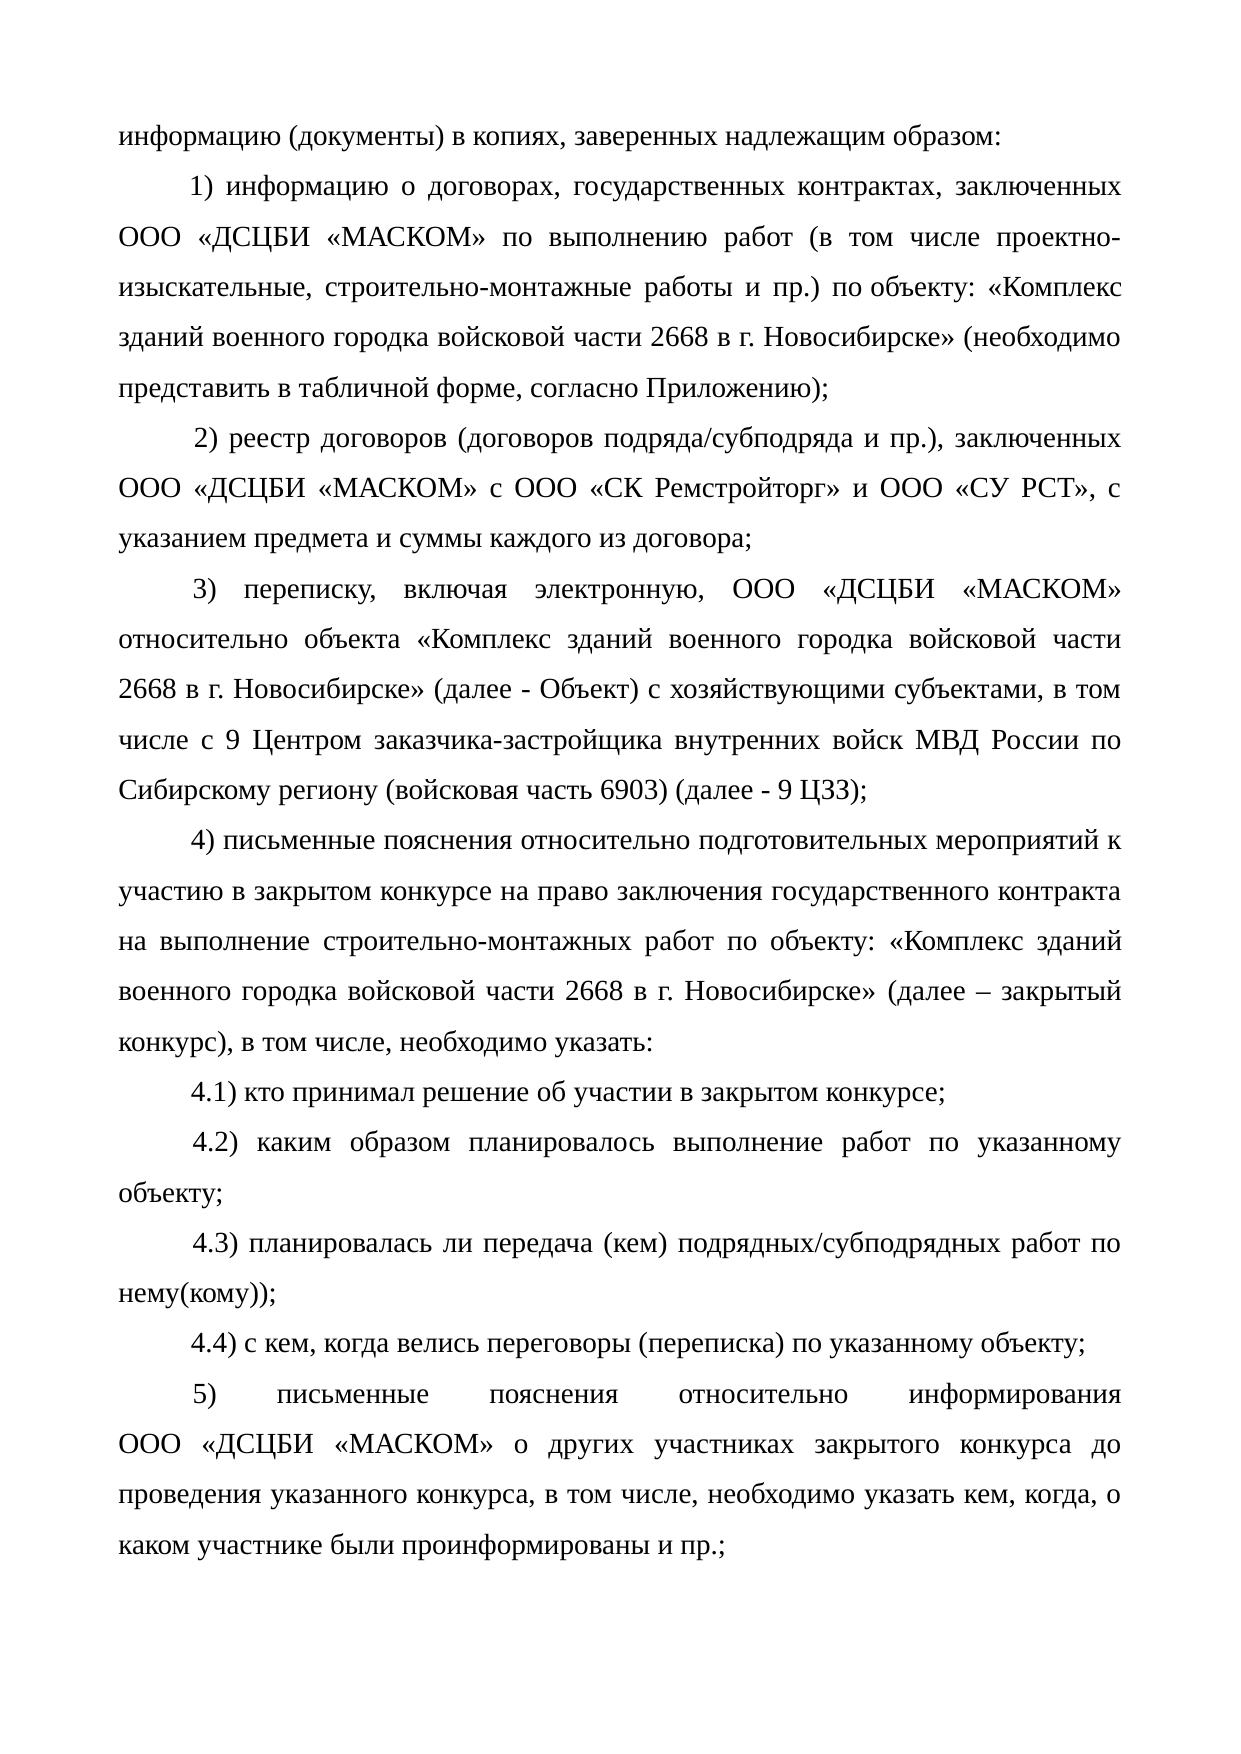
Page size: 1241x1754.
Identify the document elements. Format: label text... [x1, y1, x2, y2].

text 2) реестр договоров (договоров подряда/субподряда и пр.), заключенных ООО «ДСЦБИ «МАСКОМ» с ООО «СК Ремстройторг» и ООО «СУ РСТ», с указанием предмета и суммы каждого из договора; [118, 420, 1122, 554]
text 4.1) кто принимал решение об участии в закрытом конкурсе; [118, 1074, 1122, 1108]
text 3) переписку, включая электронную, ООО «ДСЦБИ «МАСКОМ» относительно объекта «Комплекс зданий военного городка войсковой части 2668 в г. Новосибирске» (далее - Объект) с хозяйствующими субъектами, в том числе с 9 Центром заказчика-застройщика внутренних войск МВД России по Сибирскому региону (войсковая часть 6903) (далее - 9 ЦЗЗ); [118, 571, 1122, 806]
text 1) информацию о договорах, государственных контрактах, заключенных ООО «ДСЦБИ «МАСКОМ» по выполнению работ (в том числе проектно-изыскательные, строительно-монтажные работы и пр.) по объекту: «Комплекс зданий военного городка войсковой части 2668 в г. Новосибирске» (необходимо представить в табличной форме, согласно Приложению); [118, 168, 1122, 403]
text 4) письменные пояснения относительно подготовительных мероприятий к участию в закрытом конкурсе на право заключения государственного контракта на выполнение строительно-монтажных работ по объекту: «Комплекс зданий военного городка войсковой части 2668 в г. Новосибирске» (далее – закрытый конкурс), в том числе, необходимо указать: [118, 822, 1122, 1057]
text 4.2) каким образом планировалось выполнение работ по указанному объекту; [118, 1124, 1122, 1208]
text 4.3) планировалась ли передача (кем) подрядных/субподрядных работ по нему(кому)); [118, 1225, 1122, 1309]
text информацию (документы) в копиях, заверенных надлежащим образом: [118, 118, 1122, 152]
text 4.4) с кем, когда велись переговоры (переписка) по указанному объекту; [118, 1326, 1122, 1359]
text 5) письменные пояснения относительно информирования ООО «ДСЦБИ «МАСКОМ» о других участниках закрытого конкурса до проведения указанного конкурса, в том числе, необходимо указать кем, когда, о каком участнике были проинформированы и пр.; [118, 1376, 1122, 1560]
